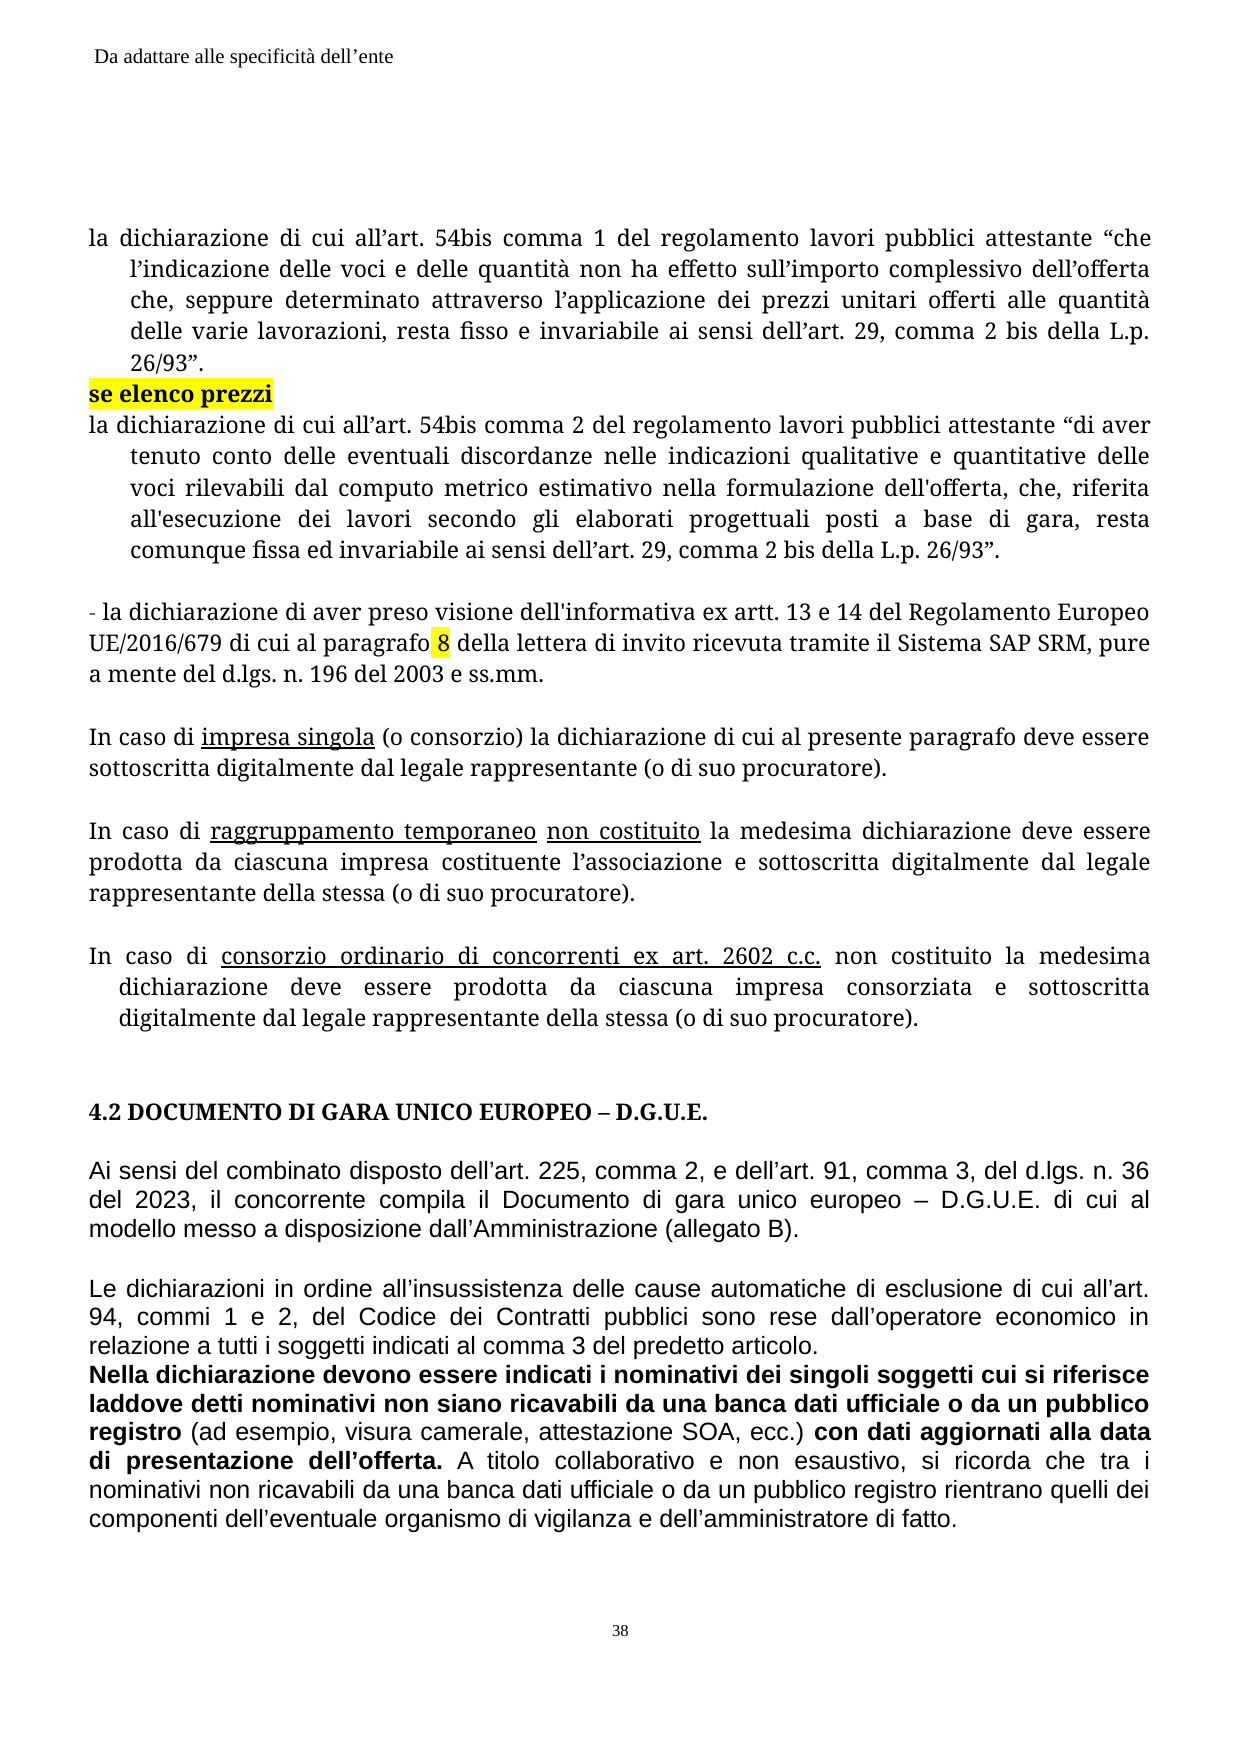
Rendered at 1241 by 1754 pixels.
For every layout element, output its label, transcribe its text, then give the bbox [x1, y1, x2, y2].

text se elenco prezzi [89, 378, 1152, 409]
text la dichiarazione di cui all’art. 54bis comma 1 del regolamento lavori pubblici attestante “che l’indicazione delle voci e delle quantità non ha effetto sull’importo complessivo dell’offerta che, seppure determinato attraverso l’applicazione dei prezzi unitari offerti alle quantità delle varie lavorazioni, resta fisso e invariabile ai sensi dell’art. 29, comma 2 bis della L.p. 26/93”. [89, 222, 1152, 378]
text - la dichiarazione di aver preso visione dell'informativa ex artt. 13 e 14 del Regolamento Europeo UE/2016/679 di cui al paragrafo 8 della lettera di invito ricevuta tramite il Sistema SAP SRM, pure a mente del d.lgs. n. 196 del 2003 e ss.mm. [89, 596, 1152, 690]
text In caso di consorzio ordinario di concorrenti ex art. 2602 c.c. non costituito la medesima dichiarazione deve essere prodotta da ciascuna impresa consorziata e sottoscritta digitalmente dal legale rappresentante della stessa (o di suo procuratore). [89, 940, 1152, 1033]
text In caso di impresa singola (o consorzio) la dichiarazione di cui al presente paragrafo deve essere sottoscritta digitalmente dal legale rappresentante (o di suo procuratore). [89, 721, 1152, 783]
text Ai sensi del combinato disposto dell’art. 225, comma 2, e dell’art. 91, comma 3, del d.lgs. n. 36 del 2023, il concorrente compila il Documento di gara unico europeo – D.G.U.E. di cui al modello messo a disposizione dall’Amministrazione (allegato B). [89, 1156, 1152, 1242]
text 4.2 DOCUMENTO DI GARA UNICO EUROPEO – D.G.U.E. [89, 1096, 1152, 1127]
text Nella dichiarazione devono essere indicati i nominativi dei singoli soggetti cui si riferisce laddove detti nominativi non siano ricavabili da una banca dati ufficiale o da un pubblico registro (ad esempio, visura camerale, attestazione SOA, ecc.) con dati aggiornati alla data di presentazione dell’offerta. A titolo collaborativo e non esaustivo, si ricorda che tra i nominativi non ricavabili da una banca dati ufficiale o da un pubblico registro rientrano quelli dei componenti dell’eventuale organismo di vigilanza e dell’amministratore di fatto. [89, 1360, 1152, 1532]
text Le dichiarazioni in ordine all’insussistenza delle cause automatiche di esclusione di cui all’art. 94, commi 1 e 2, del Codice dei Contratti pubblici sono rese dall’operatore economico in relazione a tutti i soggetti indicati al comma 3 del predetto articolo. [89, 1274, 1152, 1360]
text In caso di raggruppamento temporaneo non costituito la medesima dichiarazione deve essere prodotta da ciascuna impresa costituente l’associazione e sottoscritta digitalmente dal legale rappresentante della stessa (o di suo procuratore). [89, 815, 1152, 908]
text la dichiarazione di cui all’art. 54bis comma 2 del regolamento lavori pubblici attestante “di aver tenuto conto delle eventuali discordanze nelle indicazioni qualitative e quantitative delle voci rilevabili dal computo metrico estimativo nella formulazione dell'offerta, che, riferita all'esecuzione dei lavori secondo gli elaborati progettuali posti a base di gara, resta comunque fissa ed invariabile ai sensi dell’art. 29, comma 2 bis della L.p. 26/93”. [89, 409, 1152, 565]
